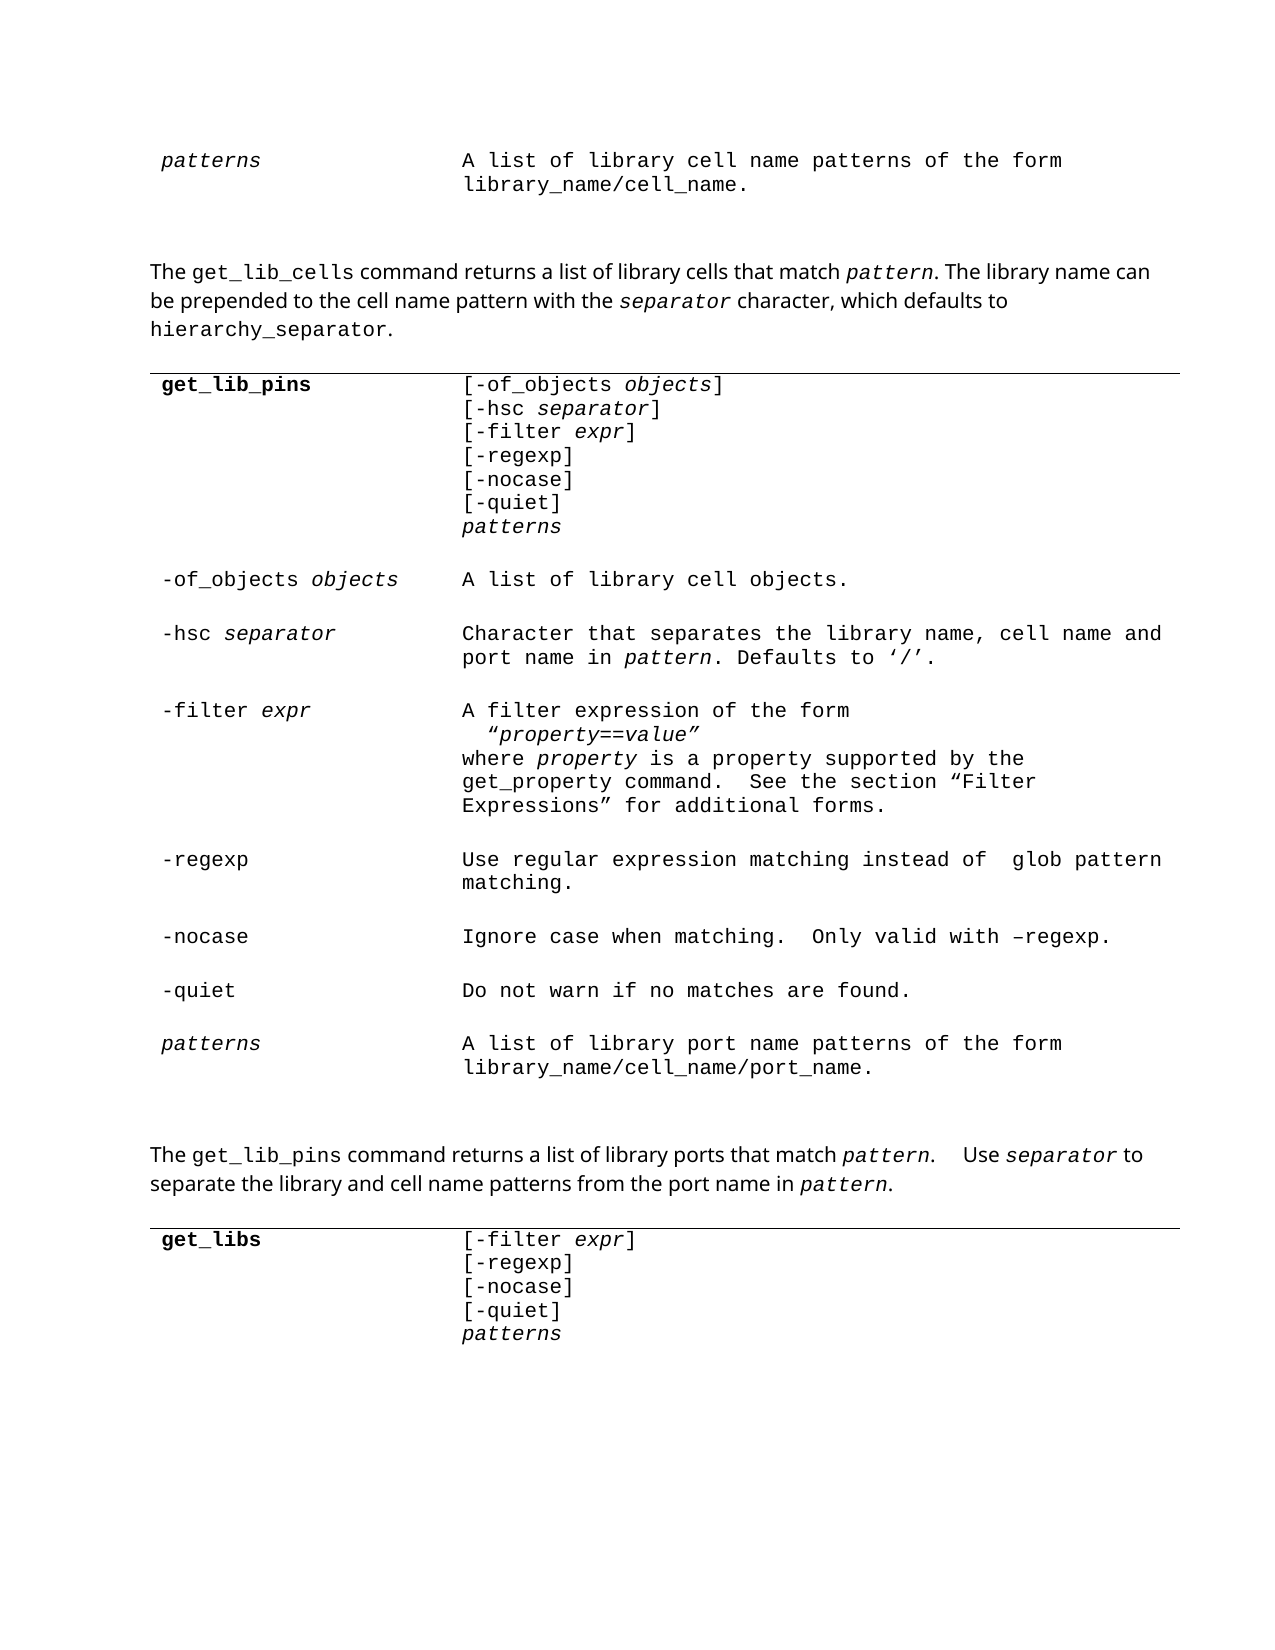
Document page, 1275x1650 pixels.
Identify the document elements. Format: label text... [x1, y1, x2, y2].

table_cell patterns [150, 1033, 451, 1111]
table_header get_lib_pins [150, 374, 451, 569]
table_cell A list of library cell name patterns of the form library_name/cell_name. [451, 150, 1180, 227]
text The get_lib_cells command returns a list of library cells that match pattern. The library name can be prepended to the cell name pattern with the separator character, which defaults to hierarchy_separator. [150, 257, 1180, 343]
table_cell A list of library port name patterns of the form library_name/cell_name/port_name. [451, 1033, 1180, 1111]
table_cell -nocase [150, 926, 451, 979]
table_header [-of_objects objects] [-hsc separator] [-filter expr] [-regexp] [-nocase] [-quiet] patterns [451, 374, 1180, 569]
table_cell A list of library cell objects. [451, 570, 1180, 623]
table_cell -of_objects objects [150, 570, 451, 623]
table_cell Character that separates the library name, cell name and port name in pattern. Defaults to ‘/’. [451, 623, 1180, 700]
table_cell Ignore case when matching. Only valid with –regexp. [451, 926, 1180, 979]
table_cell Do not warn if no matches are found. [451, 980, 1180, 1033]
table_cell -regexp [150, 849, 451, 926]
table_header get_libs [150, 1229, 451, 1377]
table_cell -filter expr [150, 700, 451, 849]
table_header [-filter expr] [-regexp] [-nocase] [-quiet] patterns [451, 1229, 1180, 1377]
table_cell A filter expression of the form “property==value” where property is a property supported by the get_property command. See the section “Filter Expressions” for additional forms. [451, 700, 1180, 849]
table_cell Use regular expression matching instead of glob pattern matching. [451, 849, 1180, 926]
text The get_lib_pins command returns a list of library ports that match pattern. Use separator to separate the library and cell name patterns from the port name in pattern. [150, 1141, 1180, 1198]
table_cell -quiet [150, 980, 451, 1033]
table_cell -hsc separator [150, 623, 451, 700]
table_cell patterns [150, 150, 451, 227]
